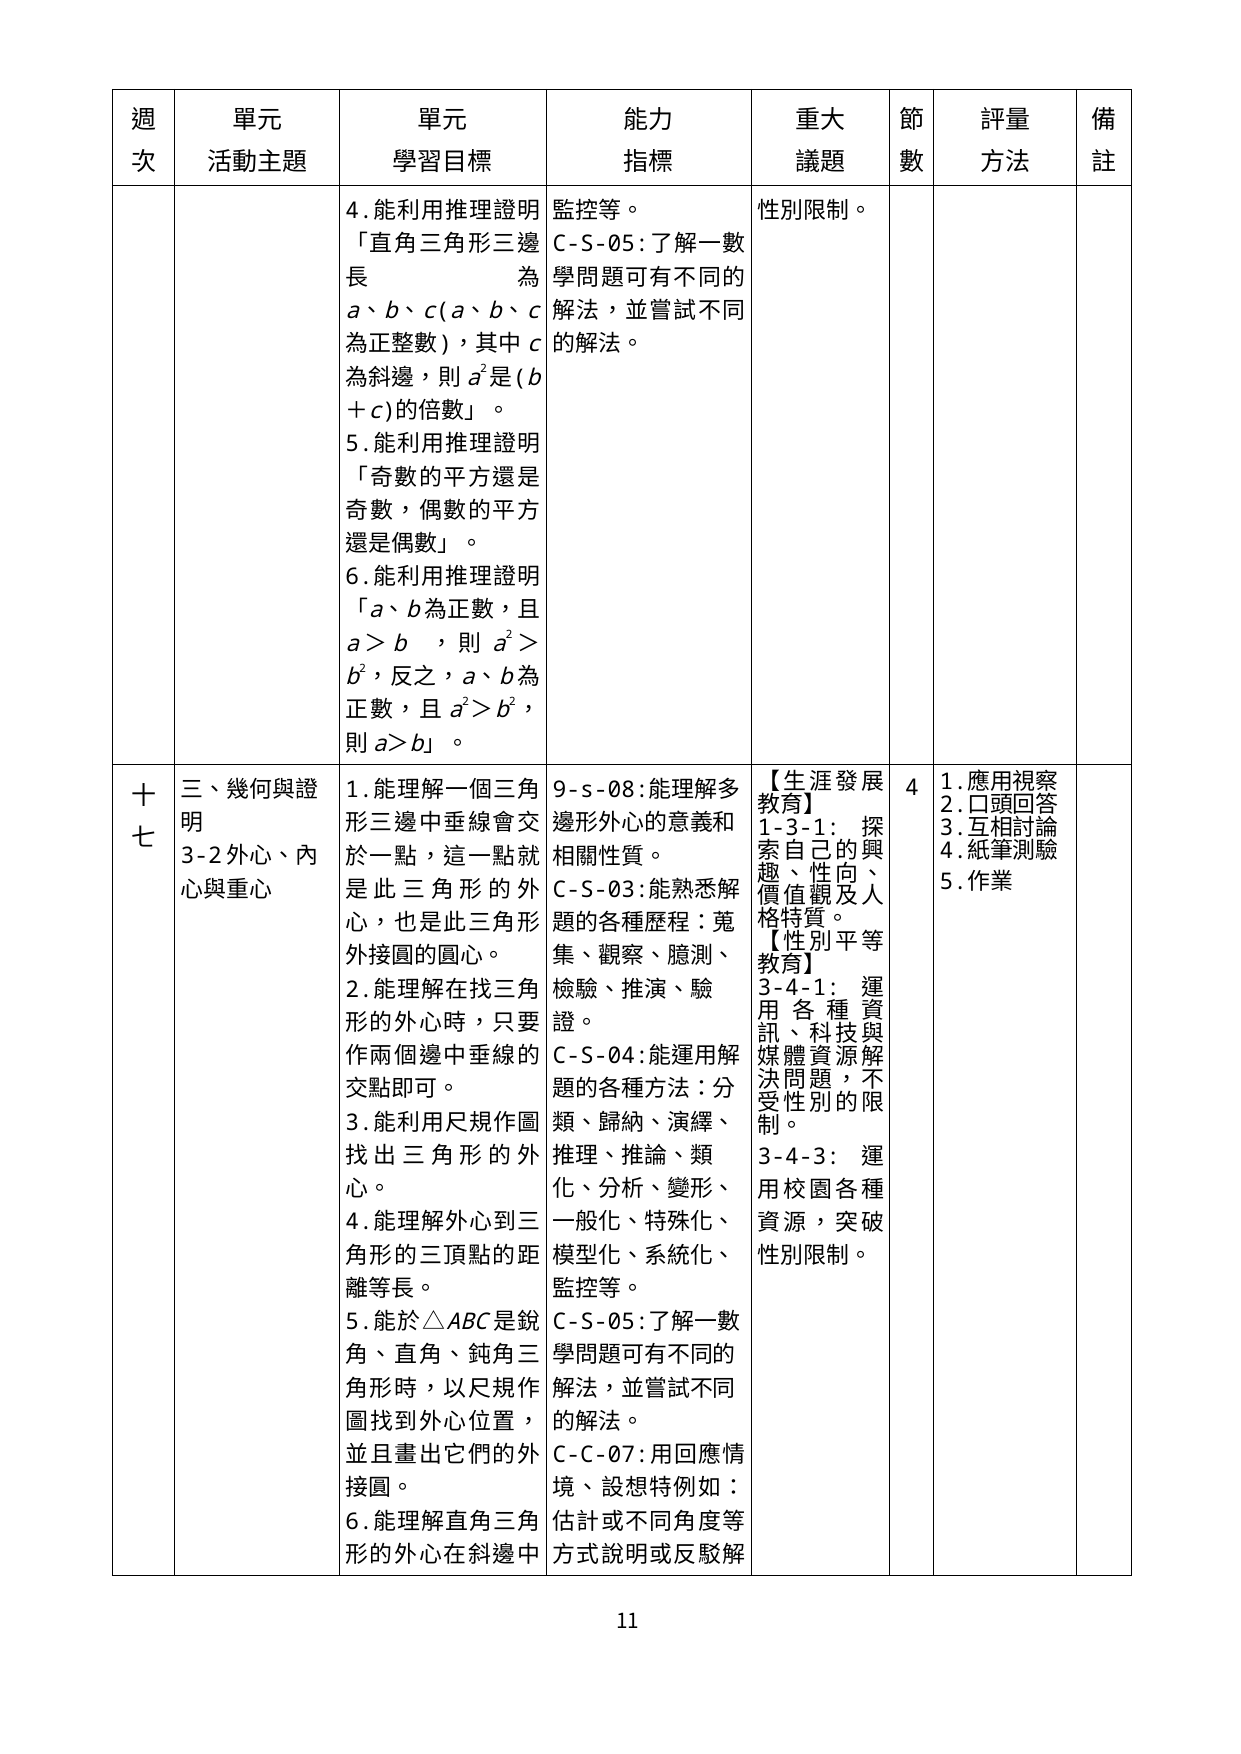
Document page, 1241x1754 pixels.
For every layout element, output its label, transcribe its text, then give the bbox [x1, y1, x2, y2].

table_cell 【生涯發展教育】 1-3-1:探索自己的興趣、性向、價值觀及人格特質。 【性別平等教育】 3-4-1:運用各種資訊、科技與媒體資源解決問題，不受性別的限制。 3-4-3:運用校園各種資源，突破性別限制。 [752, 765, 889, 1575]
table_cell [1077, 765, 1131, 1575]
table_header 週 次 [113, 90, 174, 185]
table_cell [175, 186, 339, 764]
table_header 能力 指標 [547, 90, 751, 185]
table_cell [890, 186, 933, 764]
table_header 備 註 [1077, 90, 1131, 185]
table_cell 性別限制。 [752, 186, 889, 764]
table_cell [1077, 186, 1131, 764]
table_cell 4 [890, 765, 933, 1575]
table_header 單元 學習目標 [340, 90, 546, 185]
table_cell 監控等。 C-S-05:了解一數學問題可有不同的解法，並嘗試不同的解法。 [547, 186, 751, 764]
table_cell 1.能理解一個三角形三邊中垂線會交於一點，這一點就是此三角形的外心，也是此三角形外接圓的圓心。 2.能理解在找三角形的外心時，只要作兩個邊中垂線的交點即可。 3.能利用尺規作圖找出三角形的外心。 4.能理解外心到三角形的三頂點的距離等長。 5.能於△ABC是銳角、直角、鈍角三角形時，以尺規作圖找到外心位置，並且畫出它們的外接圓。 6.能理解直角三角形的外心在斜邊中 [340, 765, 546, 1575]
table_cell 9-s-08:能理解多邊形外心的意義和相關性質。 C-S-03:能熟悉解題的各種歷程：蒐集、觀察、臆測、檢驗、推演、驗證。 C-S-04:能運用解題的各種方法：分類、歸納、演繹、推理、推論、類化、分析、變形、一般化、特殊化、模型化、系統化、監控等。 C-S-05:了解一數學問題可有不同的解法，並嘗試不同的解法。 C-C-07:用回應情境、設想特例如：估計或不同角度等方式說明或反駁解 [547, 765, 751, 1575]
table_cell 十 七 [113, 765, 174, 1575]
table_header 評量 方法 [934, 90, 1076, 185]
table_header 重大 議題 [752, 90, 889, 185]
table_header 單元 活動主題 [175, 90, 339, 185]
table_cell 1.應用視察 2.口頭回答 3.互相討論 4.紙筆測驗 5.作業 [934, 765, 1076, 1575]
table_cell [113, 186, 174, 764]
table_header 節數 [890, 90, 933, 185]
table_cell [934, 186, 1076, 764]
table_cell 三、幾何與證明 3-2外心、內心與重心 [175, 765, 339, 1575]
table_cell 1.能理解「舉例」與「證明」是不同的。 2.能理解「每一個偶數都可以用2k來表示，每一個奇數都可以用2k＋1或 2k－1(其中k是整數)來表示」。 3.能利用推理證明「任意一個偶數和任意一個奇數相加的和是奇數」。 4.能利用推理證明「直角三角形三邊長為a、b、c(a、b、c為正整數)，其中c為斜邊，則a2是(b＋c)的倍數」。 5.能利用推理證明「奇數的平方還是奇數，偶數的平方還是偶數」。 6.能利用推理證明「a、b為正數，且a＞b ，則a2＞b2，反之，a、b為正數，且a2＞b2，則a＞b」。 [340, 186, 546, 764]
